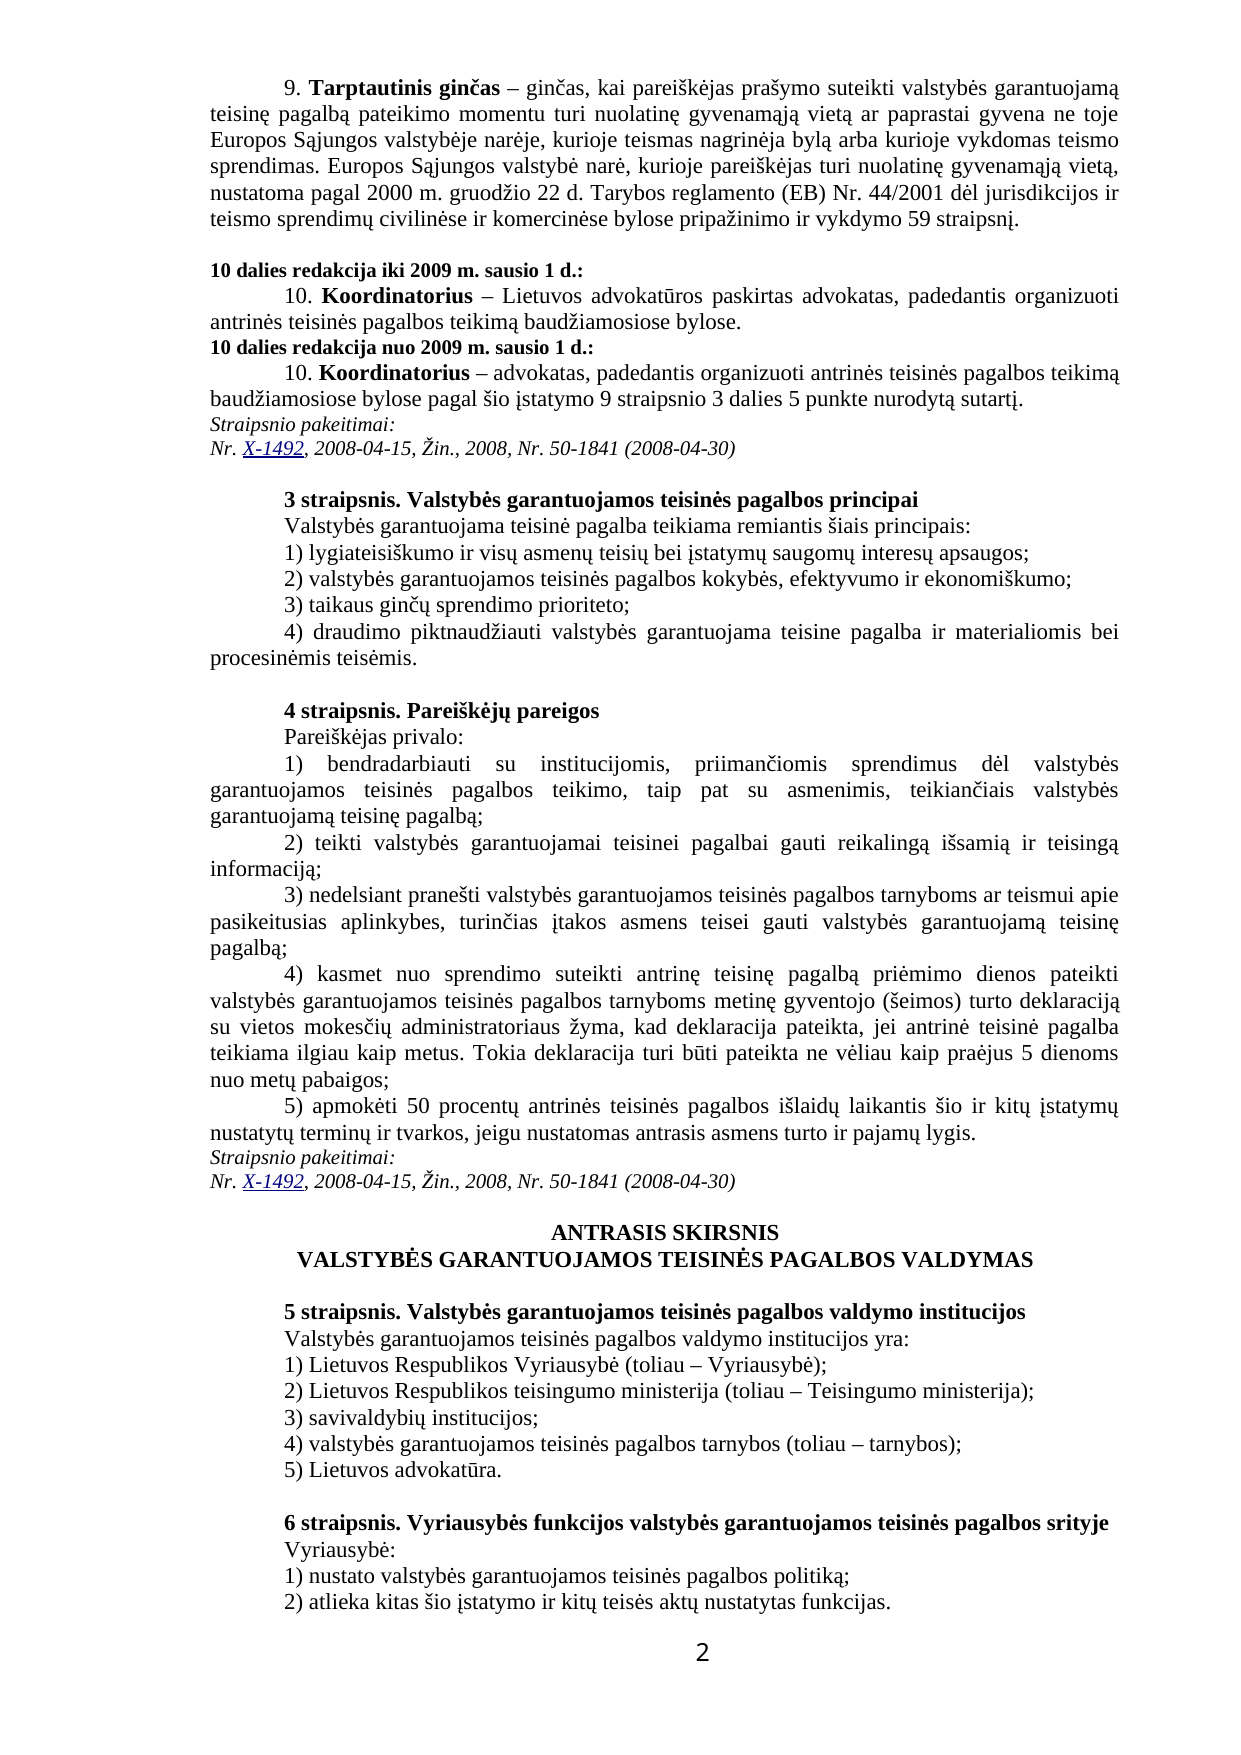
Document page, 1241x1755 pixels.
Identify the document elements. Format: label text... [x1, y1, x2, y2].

text Pareiškėjas privalo: [210, 723, 1120, 749]
text 5) apmokėti 50 procentų antrinės teisinės pagalbos išlaidų laikantis šio ir kitų įstatymų nustatytų terminų ir tvarkos, jeigu nustatomas antrasis asmens turto ir pajamų lygis. [210, 1092, 1120, 1145]
text ANTRASIS SKIRSNIS [210, 1219, 1120, 1246]
text 4 straipsnis. Pareiškėjų pareigos [210, 697, 1120, 723]
text 1) Lietuvos Respublikos Vyriausybė (toliau – Vyriausybė); [210, 1351, 1120, 1377]
text 3) nedelsiant pranešti valstybės garantuojamos teisinės pagalbos tarnyboms ar teismui apie pasikeitusias aplinkybes, turinčias įtakos asmens teisei gauti valstybės garantuojamą teisinę pagalbą; [210, 881, 1120, 960]
text Valstybės garantuojamos teisinės pagalbos valdymo institucijos yra: [210, 1325, 1120, 1351]
text Straipsnio pakeitimai: [210, 1145, 1120, 1169]
text 9. Tarptautinis ginčas – ginčas, kai pareiškėjas prašymo suteikti valstybės garantuojamą teisinę pagalbą pateikimo momentu turi nuolatinę gyvenamąją vietą ar paprastai gyvena ne toje Europos Sąjungos valstybėje narėje, kurioje teismas nagrinėja bylą arba kurioje vykdomas teismo sprendimas. Europos Sąjungos valstybė narė, kurioje pareiškėjas turi nuolatinę gyvenamąją vietą, nustatoma pagal 2000 m. gruodžio 22 d. Tarybos reglamento (EB) Nr. 44/2001 dėl jurisdikcijos ir teismo sprendimų civilinėse ir komercinėse bylose pripažinimo ir vykdymo 59 straipsnį. [210, 73, 1120, 232]
text 2) atlieka kitas šio įstatymo ir kitų teisės aktų nustatytas funkcijas. [210, 1588, 1120, 1615]
text 10. Koordinatorius – Lietuvos advokatūros paskirtas advokatas, padedantis organizuoti antrinės teisinės pagalbos teikimą baudžiamosiose bylose. [210, 282, 1120, 335]
text 2) Lietuvos Respublikos teisingumo ministerija (toliau – Teisingumo ministerija); [210, 1377, 1120, 1404]
text 1) nustato valstybės garantuojamos teisinės pagalbos politiką; [210, 1562, 1120, 1588]
text Nr. X-1492, 2008-04-15, Žin., 2008, Nr. 50-1841 (2008-04-30) [210, 1169, 1120, 1193]
text 1) lygiateisiškumo ir visų asmenų teisių bei įstatymų saugomų interesų apsaugos; [210, 539, 1120, 565]
text 1) bendradarbiauti su institucijomis, priimančiomis sprendimus dėl valstybės garantuojamos teisinės pagalbos teikimo, taip pat su asmenimis, teikiančiais valstybės garantuojamą teisinę pagalbą; [210, 749, 1120, 829]
text 4) valstybės garantuojamos teisinės pagalbos tarnybos (toliau – tarnybos); [210, 1430, 1120, 1457]
text 3 straipsnis. Valstybės garantuojamos teisinės pagalbos principai [210, 486, 1120, 512]
text Straipsnio pakeitimai: [210, 412, 1120, 436]
text 10 dalies redakcija nuo 2009 m. sausio 1 d.: [210, 335, 1120, 359]
text 2) teikti valstybės garantuojamai teisinei pagalbai gauti reikalingą išsamią ir teisingą informaciją; [210, 829, 1120, 881]
text 4) kasmet nuo sprendimo suteikti antrinę teisinę pagalbą priėmimo dienos pateikti valstybės garantuojamos teisinės pagalbos tarnyboms metinę gyventojo (šeimos) turto deklaraciją su vietos mokesčių administratoriaus žyma, kad deklaracija pateikta, jei antrinė teisinė pagalba teikiama ilgiau kaip metus. Tokia deklaracija turi būti pateikta ne vėliau kaip praėjus 5 dienoms nuo metų pabaigos; [210, 960, 1120, 1092]
text Valstybės garantuojama teisinė pagalba teikiama remiantis šiais principais: [210, 512, 1120, 539]
text Nr. X-1492, 2008-04-15, Žin., 2008, Nr. 50-1841 (2008-04-30) [210, 436, 1120, 460]
text 10 dalies redakcija iki 2009 m. sausio 1 d.: [210, 258, 1120, 282]
text 3) savivaldybių institucijos; [210, 1404, 1120, 1430]
text Vyriausybė: [210, 1536, 1120, 1562]
text 6 straipsnis. Vyriausybės funkcijos valstybės garantuojamos teisinės pagalbos srityje [210, 1509, 1120, 1536]
text 5) Lietuvos advokatūra. [210, 1457, 1120, 1483]
text 4) draudimo piktnaudžiauti valstybės garantuojama teisine pagalba ir materialiomis bei procesinėmis teisėmis. [210, 618, 1120, 671]
text 10. Koordinatorius – advokatas, padedantis organizuoti antrinės teisinės pagalbos teikimą baudžiamosiose bylose pagal šio įstatymo 9 straipsnio 3 dalies 5 punkte nurodytą sutartį. [210, 359, 1120, 412]
text 2) valstybės garantuojamos teisinės pagalbos kokybės, efektyvumo ir ekonomiškumo; [210, 565, 1120, 591]
text 3) taikaus ginčų sprendimo prioriteto; [210, 591, 1120, 618]
text 5 straipsnis. Valstybės garantuojamos teisinės pagalbos valdymo institucijos [210, 1298, 1120, 1325]
text VALSTYBĖS GARANTUOJAMOS TEISINĖS PAGALBOS VALDYMAS [210, 1246, 1120, 1272]
